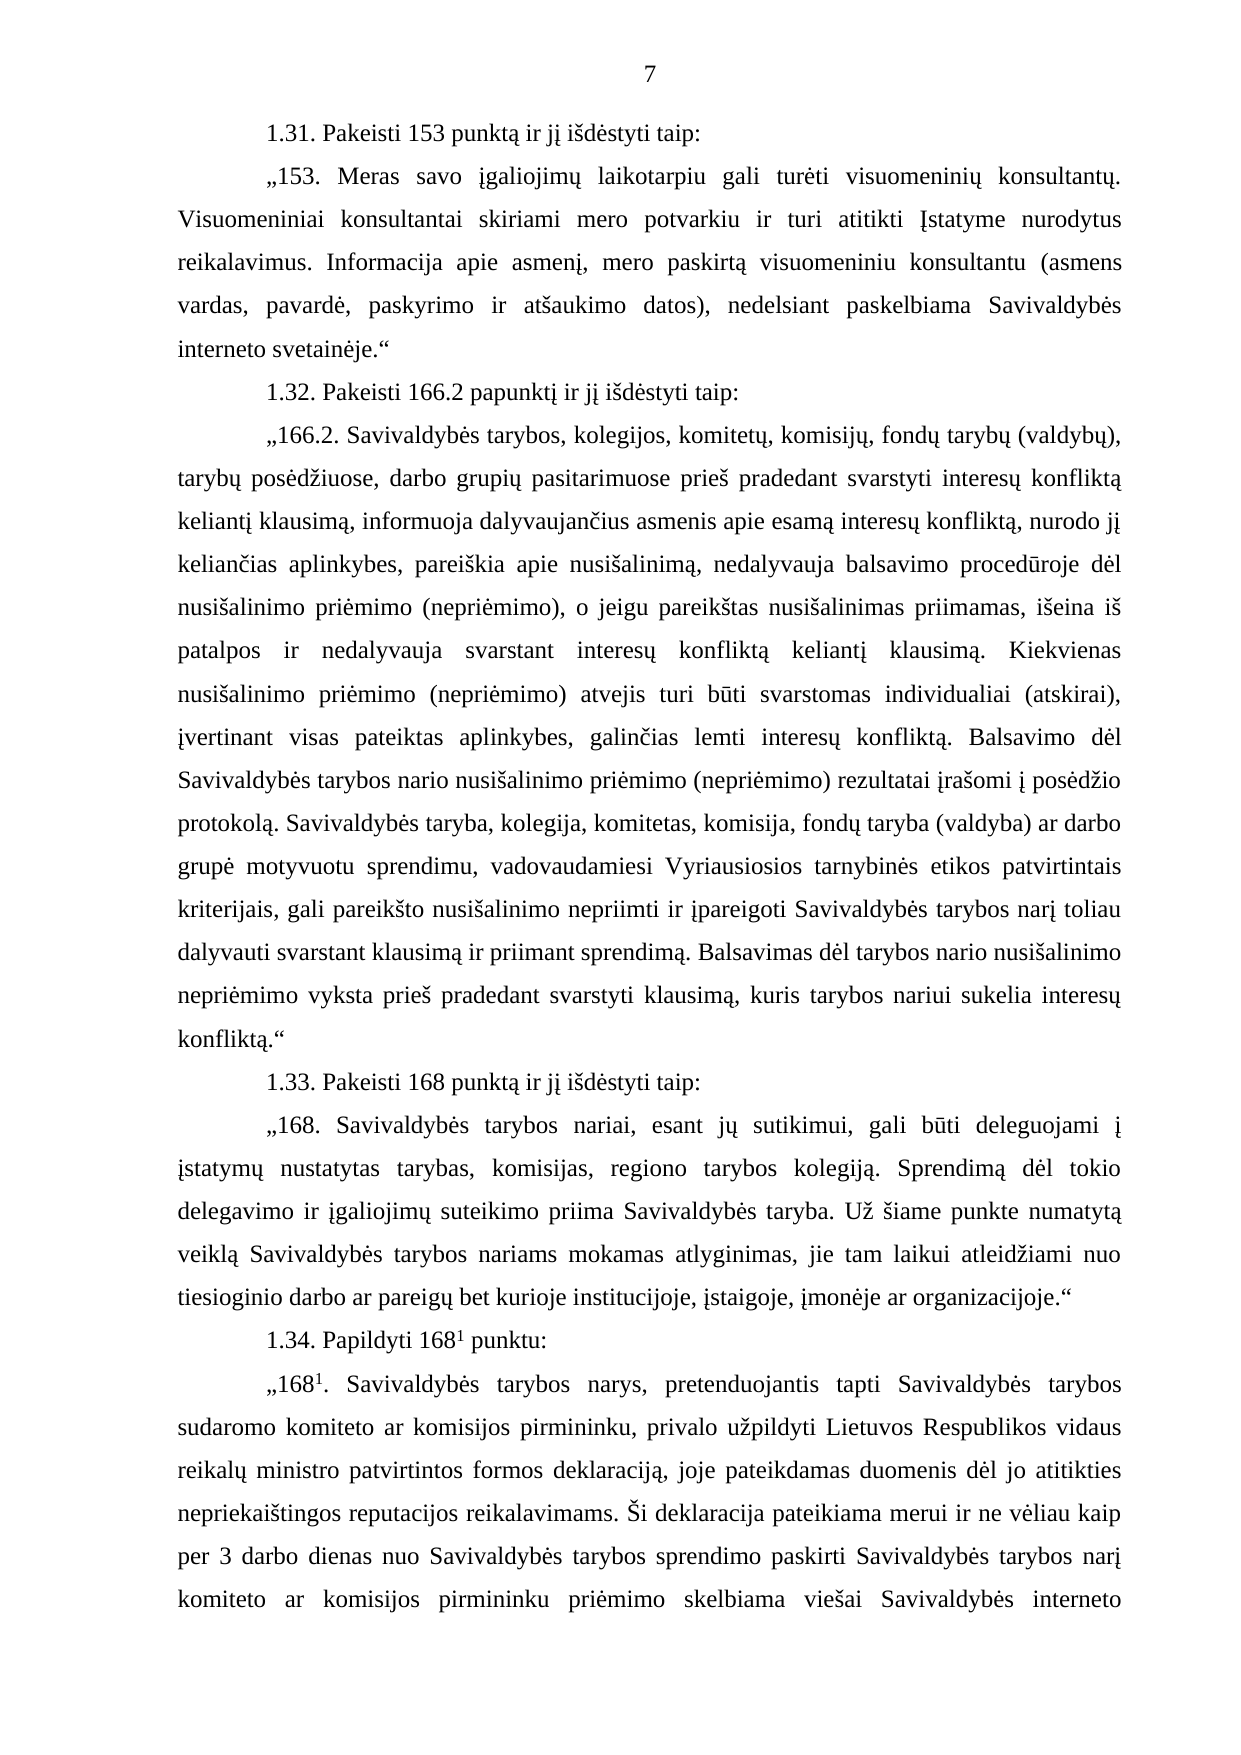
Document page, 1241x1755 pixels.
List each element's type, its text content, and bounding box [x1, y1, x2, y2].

text „168. Savivaldybės tarybos nariai, esant jų sutikimui, gali būti deleguojami į įstatymų nustatytas tarybas, komisijas, regiono tarybos kolegiją. Sprendimą dėl tokio delegavimo ir įgaliojimų suteikimo priima Savivaldybės taryba. Už šiame punkte numatytą veiklą Savivaldybės tarybos nariams mokamas atlyginimas, jie tam laikui atleidžiami nuo tiesioginio darbo ar pareigų bet kurioje institucijoje, įstaigoje, įmonėje ar organizacijoje.“ [177, 1110, 1122, 1311]
text 1.34. Papildyti 1681 punktu: [177, 1326, 1122, 1354]
text 1.33. Pakeisti 168 punktą ir jį išdėstyti taip: [177, 1067, 1122, 1096]
text „166.2. Savivaldybės tarybos, kolegijos, komitetų, komisijų, fondų tarybų (valdybų), tarybų posėdžiuose, darbo grupių pasitarimuose prieš pradedant svarstyti interesų konfliktą keliantį klausimą, informuoja dalyvaujančius asmenis apie esamą interesų konfliktą, nurodo jį keliančias aplinkybes, pareiškia apie nusišalinimą, nedalyvauja balsavimo procedūroje dėl nusišalinimo priėmimo (nepriėmimo), o jeigu pareikštas nusišalinimas priimamas, išeina iš patalpos ir nedalyvauja svarstant interesų konfliktą keliantį klausimą. Kiekvienas nusišalinimo priėmimo (nepriėmimo) atvejis turi būti svarstomas individualiai (atskirai), įvertinant visas pateiktas aplinkybes, galinčias lemti interesų konfliktą. Balsavimo dėl Savivaldybės tarybos nario nusišalinimo priėmimo (nepriėmimo) rezultatai įrašomi į posėdžio protokolą. Savivaldybės taryba, kolegija, komitetas, komisija, fondų taryba (valdyba) ar darbo grupė motyvuotu sprendimu, vadovaudamiesi Vyriausiosios tarnybinės etikos patvirtintais kriterijais, gali pareikšto nusišalinimo nepriimti ir įpareigoti Savivaldybės tarybos narį toliau dalyvauti svarstant klausimą ir priimant sprendimą. Balsavimas dėl tarybos nario nusišalinimo nepriėmimo vyksta prieš pradedant svarstyti klausimą, kuris tarybos nariui sukelia interesų konfliktą.“ [177, 420, 1122, 1052]
text 1.32. Pakeisti 166.2 papunktį ir jį išdėstyti taip: [177, 377, 1122, 406]
text „1681. Savivaldybės tarybos narys, pretenduojantis tapti Savivaldybės tarybos sudaromo komiteto ar komisijos pirmininku, privalo užpildyti Lietuvos Respublikos vidaus reikalų ministro patvirtintos formos deklaraciją, joje pateikdamas duomenis dėl jo atitikties nepriekaištingos reputacijos reikalavimams. Ši deklaracija pateikiama merui ir ne vėliau kaip per 3 darbo dienas nuo Savivaldybės tarybos sprendimo paskirti Savivaldybės tarybos narį komiteto ar komisijos pirmininku priėmimo skelbiama viešai Savivaldybės interneto [177, 1369, 1122, 1613]
text 1.31. Pakeisti 153 punktą ir jį išdėstyti taip: [177, 118, 1122, 147]
text „153. Meras savo įgaliojimų laikotarpiu gali turėti visuomeninių konsultantų. Visuomeniniai konsultantai skiriami mero potvarkiu ir turi atitikti Įstatyme nurodytus reikalavimus. Informacija apie asmenį, mero paskirtą visuomeniniu konsultantu (asmens vardas, pavardė, paskyrimo ir atšaukimo datos), nedelsiant paskelbiama Savivaldybės interneto svetainėje.“ [177, 161, 1122, 362]
